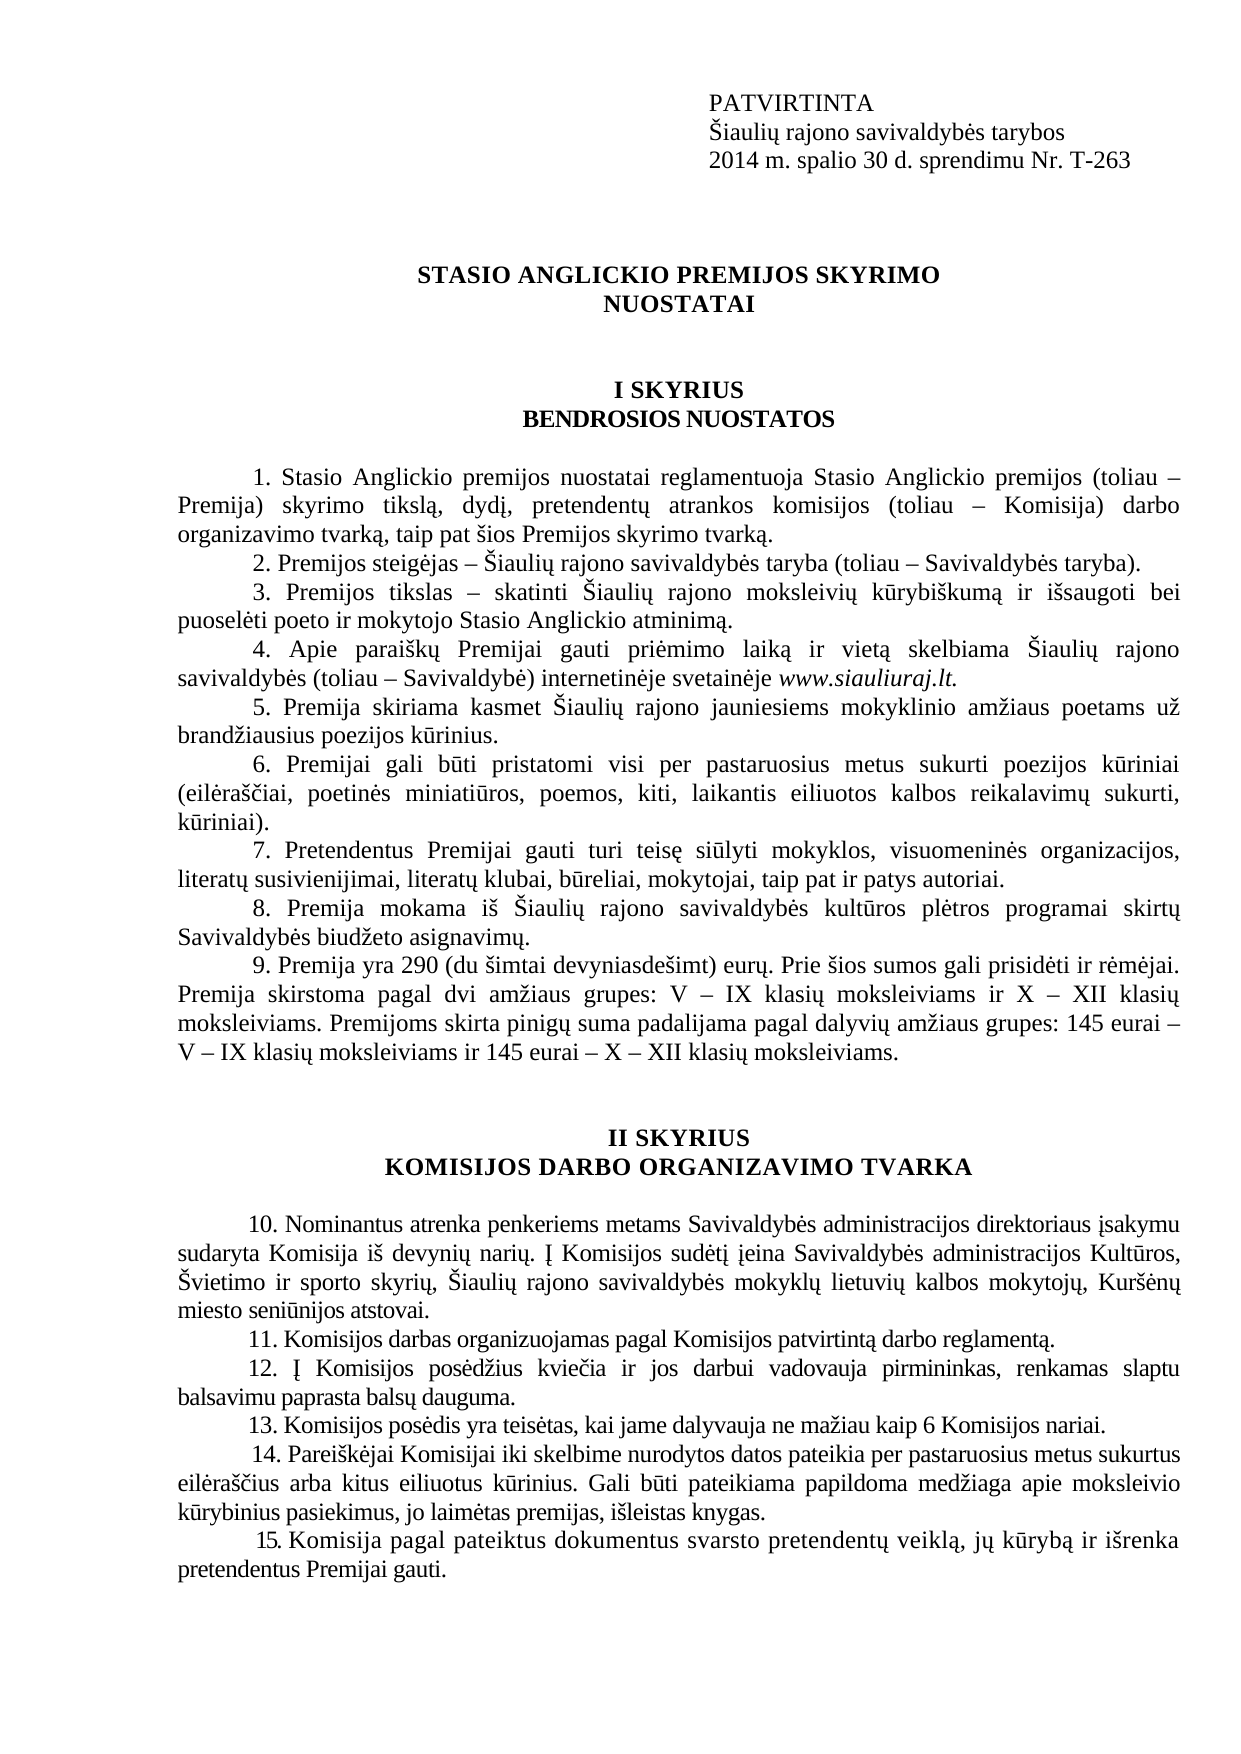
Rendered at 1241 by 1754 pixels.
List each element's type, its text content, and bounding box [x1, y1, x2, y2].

text I SKYRIUS [348, 375, 1010, 404]
text 2014 m. spalio 30 d. sprendimu Nr. T-263 [709, 145, 1181, 174]
text PATVIRTINTA [709, 88, 1181, 117]
text 7. Pretendentus Premijai gauti turi teisę siūlyti mokyklos, visuomeninės organizacijos, literatų susivienijimai, literatų klubai, būreliai, mokytojai, taip pat ir patys autoriai. [177, 835, 1181, 893]
text 1. Stasio Anglickio premijos nuostatai reglamentuoja Stasio Anglickio premijos (toliau – Premija) skyrimo tikslą, dydį, pretendentų atrankos komisijos (toliau – Komisija) darbo organizavimo tvarką, taip pat šios Premijos skyrimo tvarką. [177, 462, 1181, 548]
text 12. Į Komisijos posėdžius kviečia ir jos darbui vadovauja pirmininkas, renkamas slaptu balsavimu paprasta balsų dauguma. [177, 1353, 1181, 1410]
text 14. Pareiškėjai Komisijai iki skelbime nurodytos datos pateikia per pastaruosius metus sukurtus eilėraščius arba kitus eiliuotus kūrinius. Gali būti pateikiama papildoma medžiaga apie moksleivio kūrybinius pasiekimus, jo laimėtas premijas, išleistas knygas. [177, 1439, 1181, 1525]
text 11. Komisijos darbas organizuojamas pagal Komisijos patvirtintą darbo reglamentą. [177, 1324, 1181, 1353]
text 8. Premija mokama iš Šiaulių rajono savivaldybės kultūros plėtros programai skirtų Savivaldybės biudžeto asignavimų. [177, 893, 1181, 950]
text 15. Komisija pagal pateiktus dokumentus svarsto pretendentų veiklą, jų kūrybą ir išrenka pretendentus Premijai gauti. [177, 1525, 1181, 1583]
text II SKYRIUS [177, 1123, 1181, 1152]
text 4. Apie paraiškų Premijai gauti priėmimo laiką ir vietą skelbiama Šiaulių rajono savivaldybės (toliau – Savivaldybė) internetinėje svetainėje www.siauliuraj.lt. [177, 634, 1181, 692]
text STASIO ANGLICKIO PREMIJOS SKYRIMO NUOSTATAI [348, 260, 1010, 318]
text Šiaulių rajono savivaldybės tarybos [709, 117, 1181, 145]
text 6. Premijai gali būti pristatomi visi per pastaruosius metus sukurti poezijos kūriniai (eilėraščiai, poetinės miniatiūros, poemos, kiti, laikantis eiliuotos kalbos reikalavimų sukurti, kūriniai). [177, 749, 1181, 835]
text 2. Premijos steigėjas – Šiaulių rajono savivaldybės taryba (toliau – Savivaldybės taryba). [177, 548, 1181, 577]
text KOMISIJOS DARBO ORGANIZAVIMO TVARKA [177, 1152, 1181, 1180]
text 13. Komisijos posėdis yra teisėtas, kai jame dalyvauja ne mažiau kaip 6 Komisijos nariai. [177, 1410, 1181, 1439]
text 9. Premija yra 290 (du šimtai devyniasdešimt) eurų. Prie šios sumos gali prisidėti ir rėmėjai. Premija skirstoma pagal dvi amžiaus grupes: V – IX klasių moksleiviams ir X – XII klasių moksleiviams. Premijoms skirta pinigų suma padalijama pagal dalyvių amžiaus grupes: 145 eurai – V – IX klasių moksleiviams ir 145 eurai – X – XII klasių moksleiviams. [177, 950, 1181, 1065]
text 5. Premija skiriama kasmet Šiaulių rajono jauniesiems mokyklinio amžiaus poetams už brandžiausius poezijos kūrinius. [177, 692, 1181, 749]
text BENDROSIOS NUOSTATOS [348, 404, 1010, 433]
text 10. Nominantus atrenka penkeriems metams Savivaldybės administracijos direktoriaus įsakymu sudaryta Komisija iš devynių narių. Į Komisijos sudėtį įeina Savivaldybės administracijos Kultūros, Švietimo ir sporto skyrių, Šiaulių rajono savivaldybės mokyklų lietuvių kalbos mokytojų, Kuršėnų miesto seniūnijos atstovai. [177, 1209, 1181, 1324]
text 3. Premijos tikslas – skatinti Šiaulių rajono moksleivių kūrybiškumą ir išsaugoti bei puoselėti poeto ir mokytojo Stasio Anglickio atminimą. [177, 577, 1181, 634]
